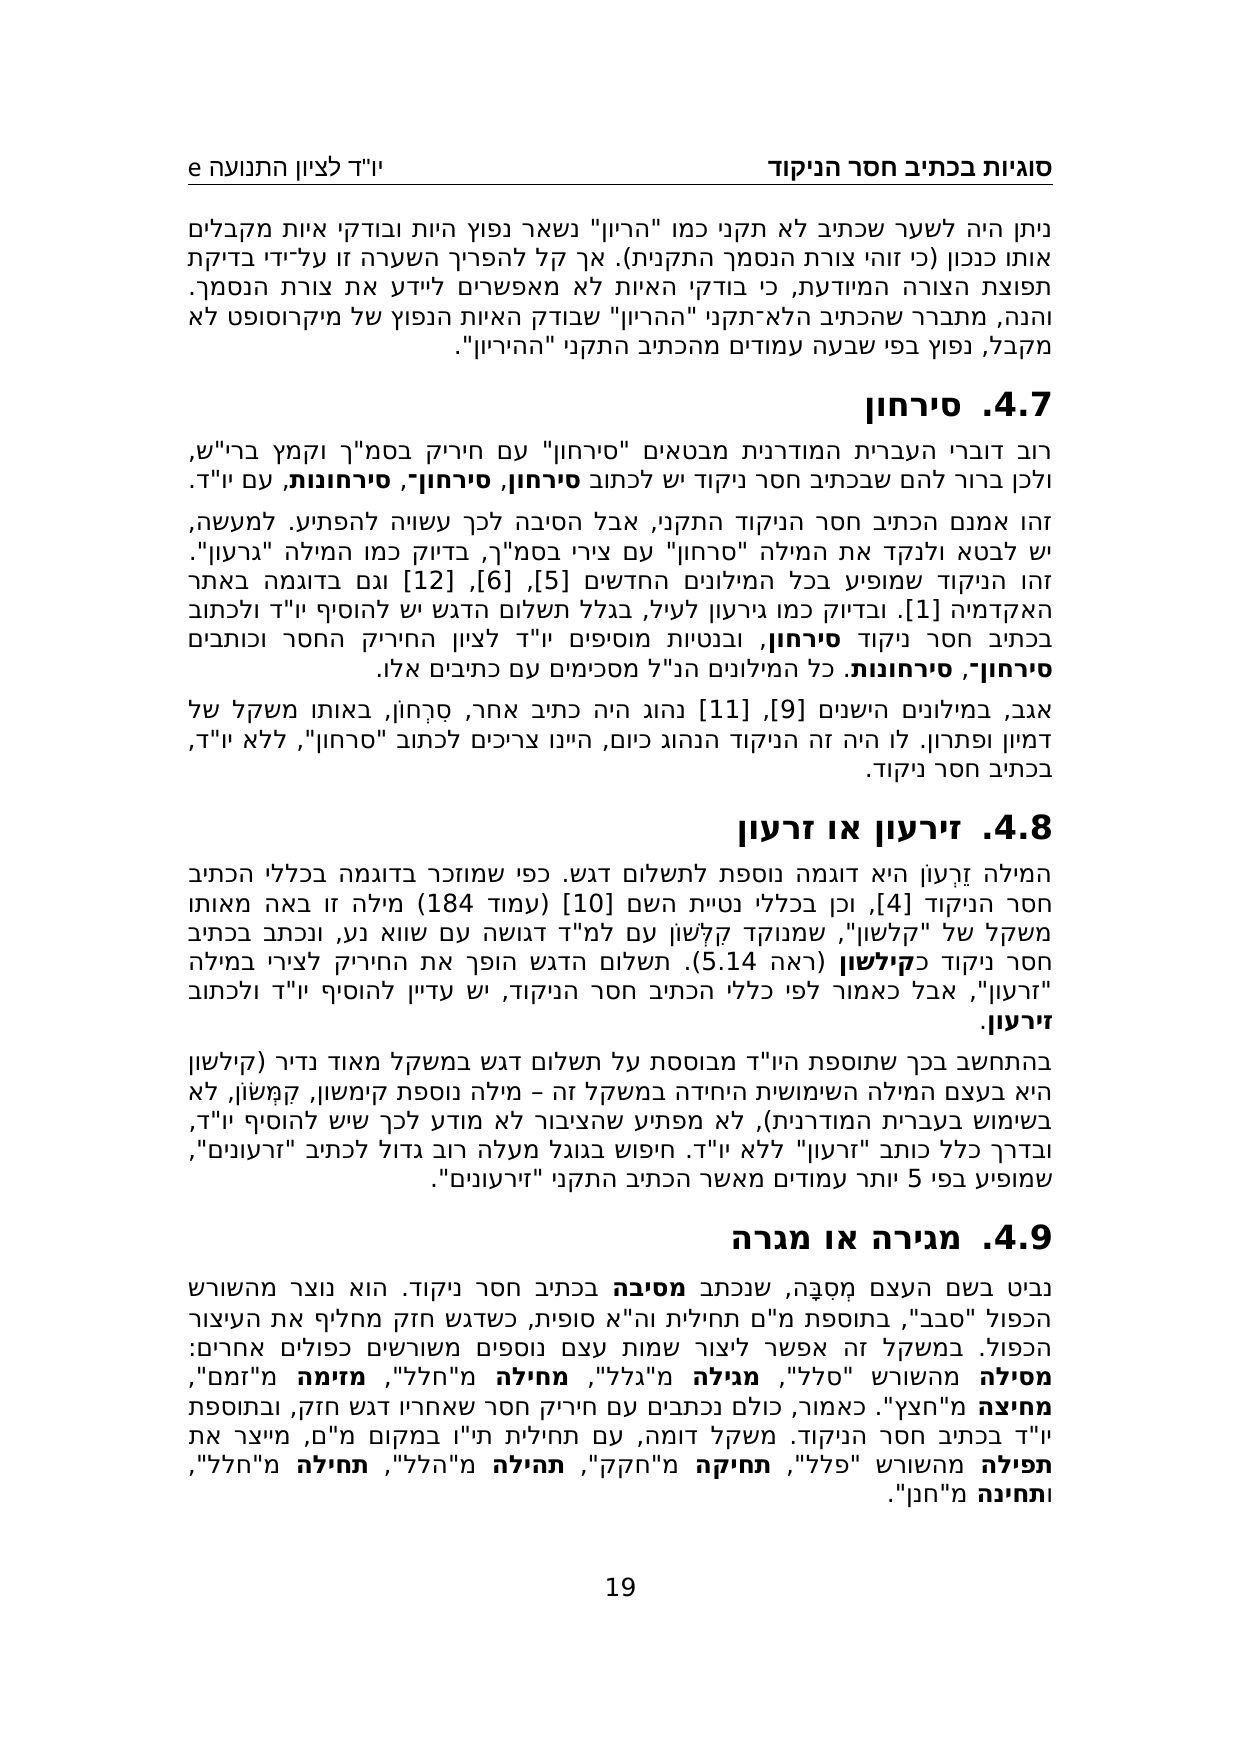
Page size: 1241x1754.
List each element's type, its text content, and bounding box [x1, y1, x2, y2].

text בהתחשב בכך שתוספת היו"ד מבוססת על תשלום דגש במשקל מאוד נדיר (קילשון היא בעצם המילה השימושית היחידה במשקל זה – מילה נוספת קימשון, קִמְּשׂוֹן, לא בשימוש בעברית המודרנית), לא מפתיע שהציבור לא מודע לכך שיש להוסיף יו"ד, ובדרך כלל כותב "זרעון" ללא יו"ד. חיפוש בגוגל מעלה רוב גדול לכתיב "זרעונים", שמופיע בפי 5 יותר עמודים מאשר הכתיב התקני "זירעונים". [187, 1048, 1053, 1194]
text רוב דוברי העברית המודרנית מבטאים "סירחון" עם חיריק בסמ"ך וקמץ ברי"ש, ולכן ברור להם שבכתיב חסר ניקוד יש לכתוב סירחון, סירחון־, סירחונות, עם יו"ד. [187, 436, 1053, 495]
text זהו אמנם הכתיב חסר הניקוד התקני, אבל הסיבה לכך עשויה להפתיע. למעשה, יש לבטא ולנקד את המילה "סרחון" עם צירי בסמ"ך, בדיוק כמו המילה "גרעון". זהו הניקוד שמופיע בכל המילונים החדשים [5], [6], [12] וגם בדוגמה באתר האקדמיה [1]. ובדיוק כמו גירעון לעיל, בגלל תשלום הדגש יש להוסיף יו"ד ולכתוב בכתיב חסר ניקוד סירחון, ובנטיות מוסיפים יו"ד לציון החיריק החסר וכותבים סירחון־, סירחונות. כל המילונים הנ"ל מסכימים עם כתיבים אלו. [187, 507, 1053, 683]
subtitle מגירה או מגרה [187, 1219, 1053, 1257]
subtitle סירחון [187, 385, 1053, 424]
subtitle זירעון או זרעון [187, 808, 1053, 847]
text המילה זֵרְעוֹן היא דוגמה נוספת לתשלום דגש. כפי שמוזכר בדוגמה בכללי הכתיב חסר הניקוד [4], וכן בכללי נטיית השם [10] (עמוד 184) מילה זו באה מאותו משקל של "קלשון", שמנוקד קִלְּשׁוֹן עם למ"ד דגושה עם שווא נע, ונכתב בכתיב חסר ניקוד כקילשון (ראה 5.14). תשלום הדגש הופך את החיריק לצירי במילה "זרעון", אבל כאמור לפי כללי הכתיב חסר הניקוד, יש עדיין להוסיף יו"ד ולכתוב זירעון. [187, 859, 1053, 1035]
text ניתן היה לשער שכתיב לא תקני כמו "הריון" נשאר נפוץ היות ובודקי איות מקבלים אותו כנכון (כי זוהי צורת הנסמך התקנית). אך קל להפריך השערה זו על־ידי בדיקת תפוצת הצורה המיודעת, כי בודקי האיות לא מאפשרים ליידע את צורת הנסמך. והנה, מתברר שהכתיב הלא־תקני "ההריון" שבודק האיות הנפוץ של מיקרוסופט לא מקבל, נפוץ בפי שבעה עמודים מהכתיב התקני "ההיריון". [187, 214, 1053, 360]
text נביט בשם העצם מְסִבָּה, שנכתב מסיבה בכתיב חסר ניקוד. הוא נוצר מהשורש הכפול "סבב", בתוספת מ"ם תחילית וה"א סופית, כשדגש חזק מחליף את העיצור הכפול. במשקל זה אפשר ליצור שמות עצם נוספים משורשים כפולים אחרים: מסילה מהשורש "סלל", מגילה מ"גלל", מחילה מ"חלל", מזימה מ"זמם", מחיצה מ"חצץ". כאמור, כולם נכתבים עם חיריק חסר שאחריו דגש חזק, ובתוספת יו"ד בכתיב חסר הניקוד. משקל דומה, עם תחילית תי"ו במקום מ"ם, מייצר את תפילה מהשורש "פלל", תחיקה מ"חקק", תהילה מ"הלל", תחילה מ"חלל", ותחינה מ"חנן". [187, 1270, 1053, 1509]
text אגב, במילונים הישנים [9], [11] נהוג היה כתיב אחר, סִרְחוֹן, באותו משקל של דמיון ופתרון. לו היה זה הניקוד הנהוג כיום, היינו צריכים לכתוב "סרחון", ללא יו"ד, בכתיב חסר ניקוד. [187, 696, 1053, 783]
